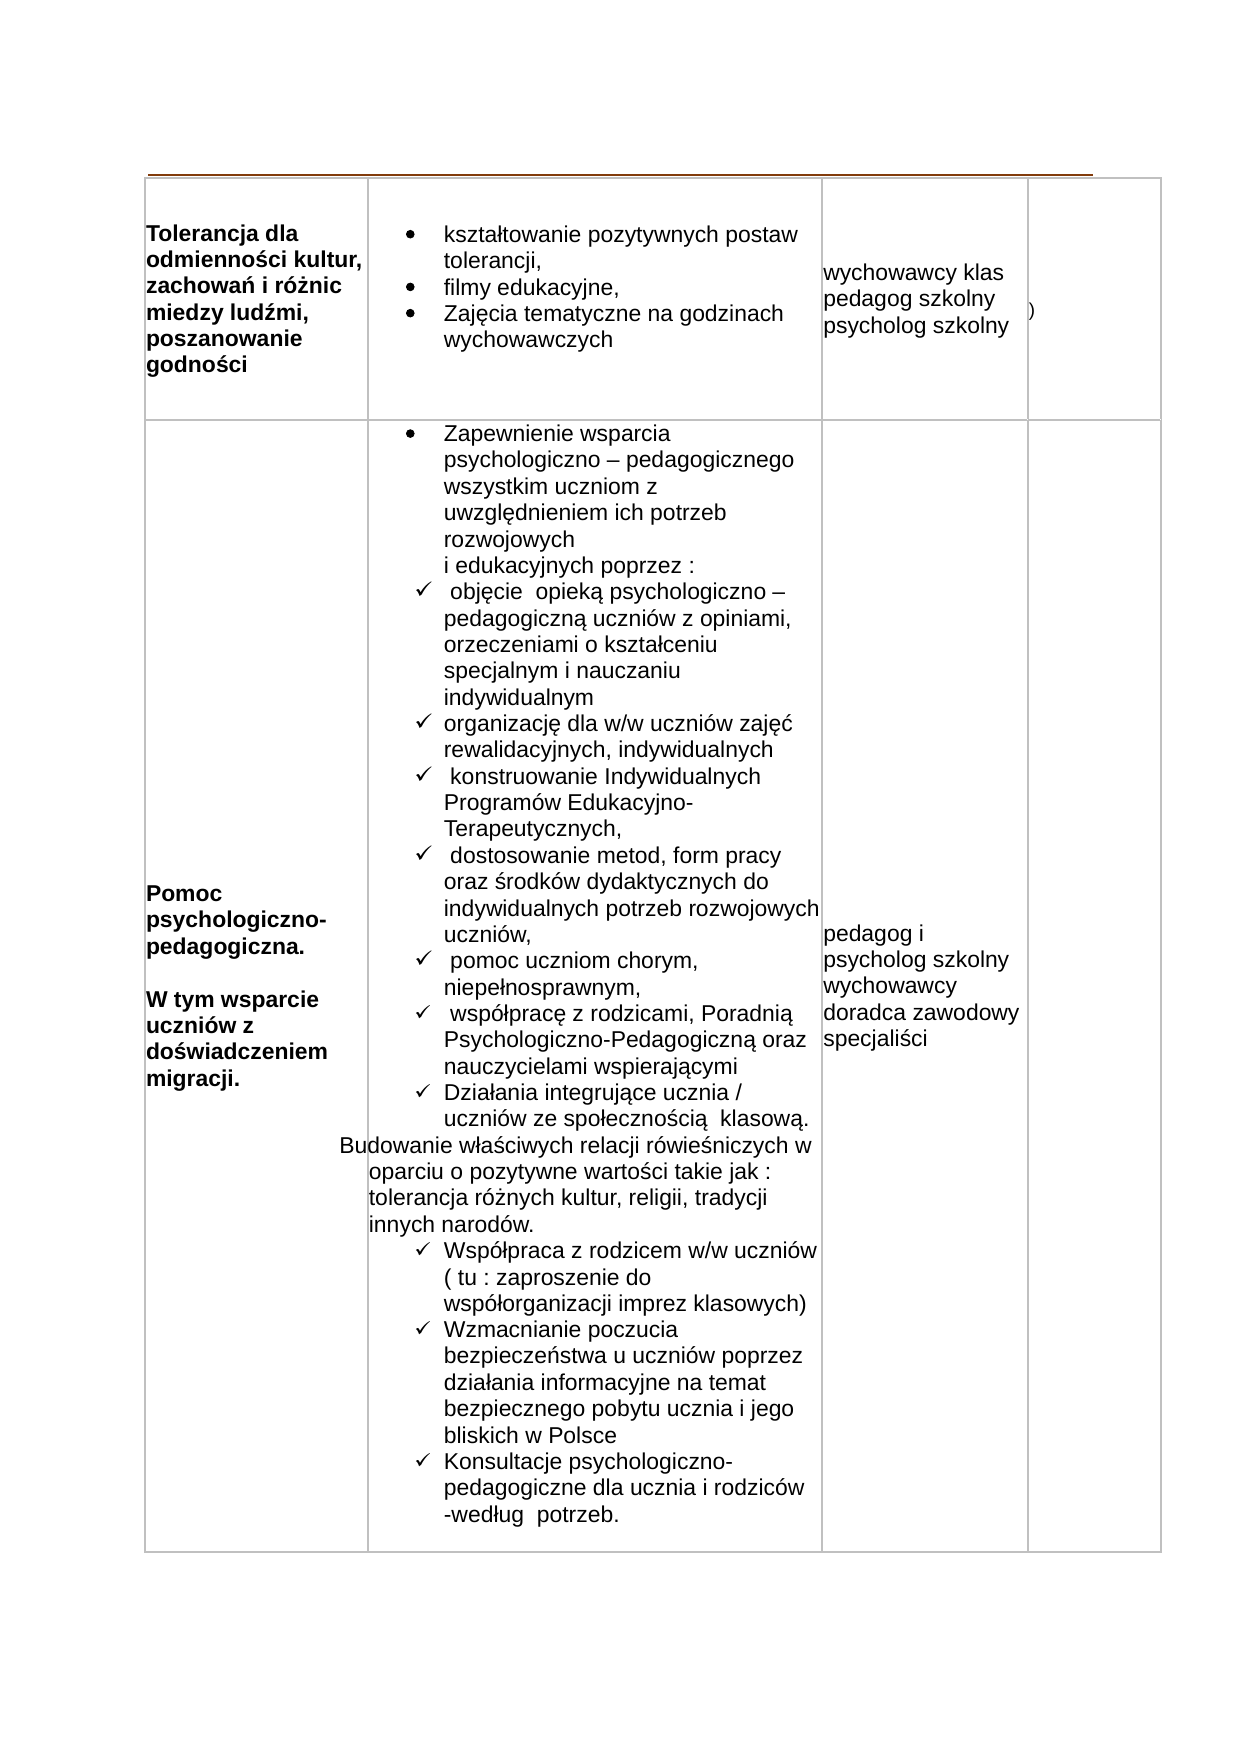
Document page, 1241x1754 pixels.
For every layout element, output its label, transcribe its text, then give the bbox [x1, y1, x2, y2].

table_cell Tolerancja dla odmienności kultur, zachowań i różnic miedzy ludźmi, poszanowanie godności [146, 179, 367, 418]
table_cell wychowawcy klas pedagog szkolny psycholog szkolny [823, 179, 1027, 418]
table_cell Pomoc psychologiczno-pedagogiczna. W tym wsparcie uczniów z doświadczeniem migracji. [146, 421, 367, 1551]
table_cell Zapewnienie wsparcia psychologiczno – pedagogicznego wszystkim uczniom z uwzględnieniem ich potrzeb rozwojowych i edukacyjnych poprzez : objęcie opieką psychologiczno – pedagogiczną uczniów z opiniami, orzeczeniami o kształceniu specjalnym i nauczaniu indywidualnym organizację dla w/w uczniów zajęć rewalidacyjnych, indywidualnych konstruowanie Indywidualnych Programów Edukacyjno-Terapeutycznych, dostosowanie metod, form pracy oraz środków dydaktycznych do indywidualnych potrzeb rozwojowych uczniów, pomoc uczniom chorym, niepełnosprawnym, współpracę z rodzicami, Poradnią Psychologiczno-Pedagogiczną oraz nauczycielami wspierającymi Działania integrujące ucznia / uczniów ze społecznością klasową. Budowanie właściwych relacji rówieśniczych w oparciu o pozytywne wartości takie jak : tolerancja różnych kultur, religii, tradycji innych narodów. Współpraca z rodzicem w/w uczniów ( tu : zaproszenie do współorganizacji imprez klasowych) Wzmacnianie poczucia bezpieczeństwa u uczniów poprzez działania informacyjne na temat bezpiecznego pobytu ucznia i jego bliskich w Polsce Konsultacje psychologiczno-pedagogiczne dla ucznia i rodziców -według potrzeb. [369, 421, 821, 1551]
table_cell [1029, 421, 1160, 1551]
table_cell ) [1029, 179, 1160, 418]
table_cell kształtowanie pozytywnych postaw tolerancji, filmy edukacyjne, Zajęcia tematyczne na godzinach wychowawczych [369, 179, 821, 418]
table_cell pedagog i psycholog szkolny wychowawcy doradca zawodowy specjaliści [823, 421, 1027, 1551]
